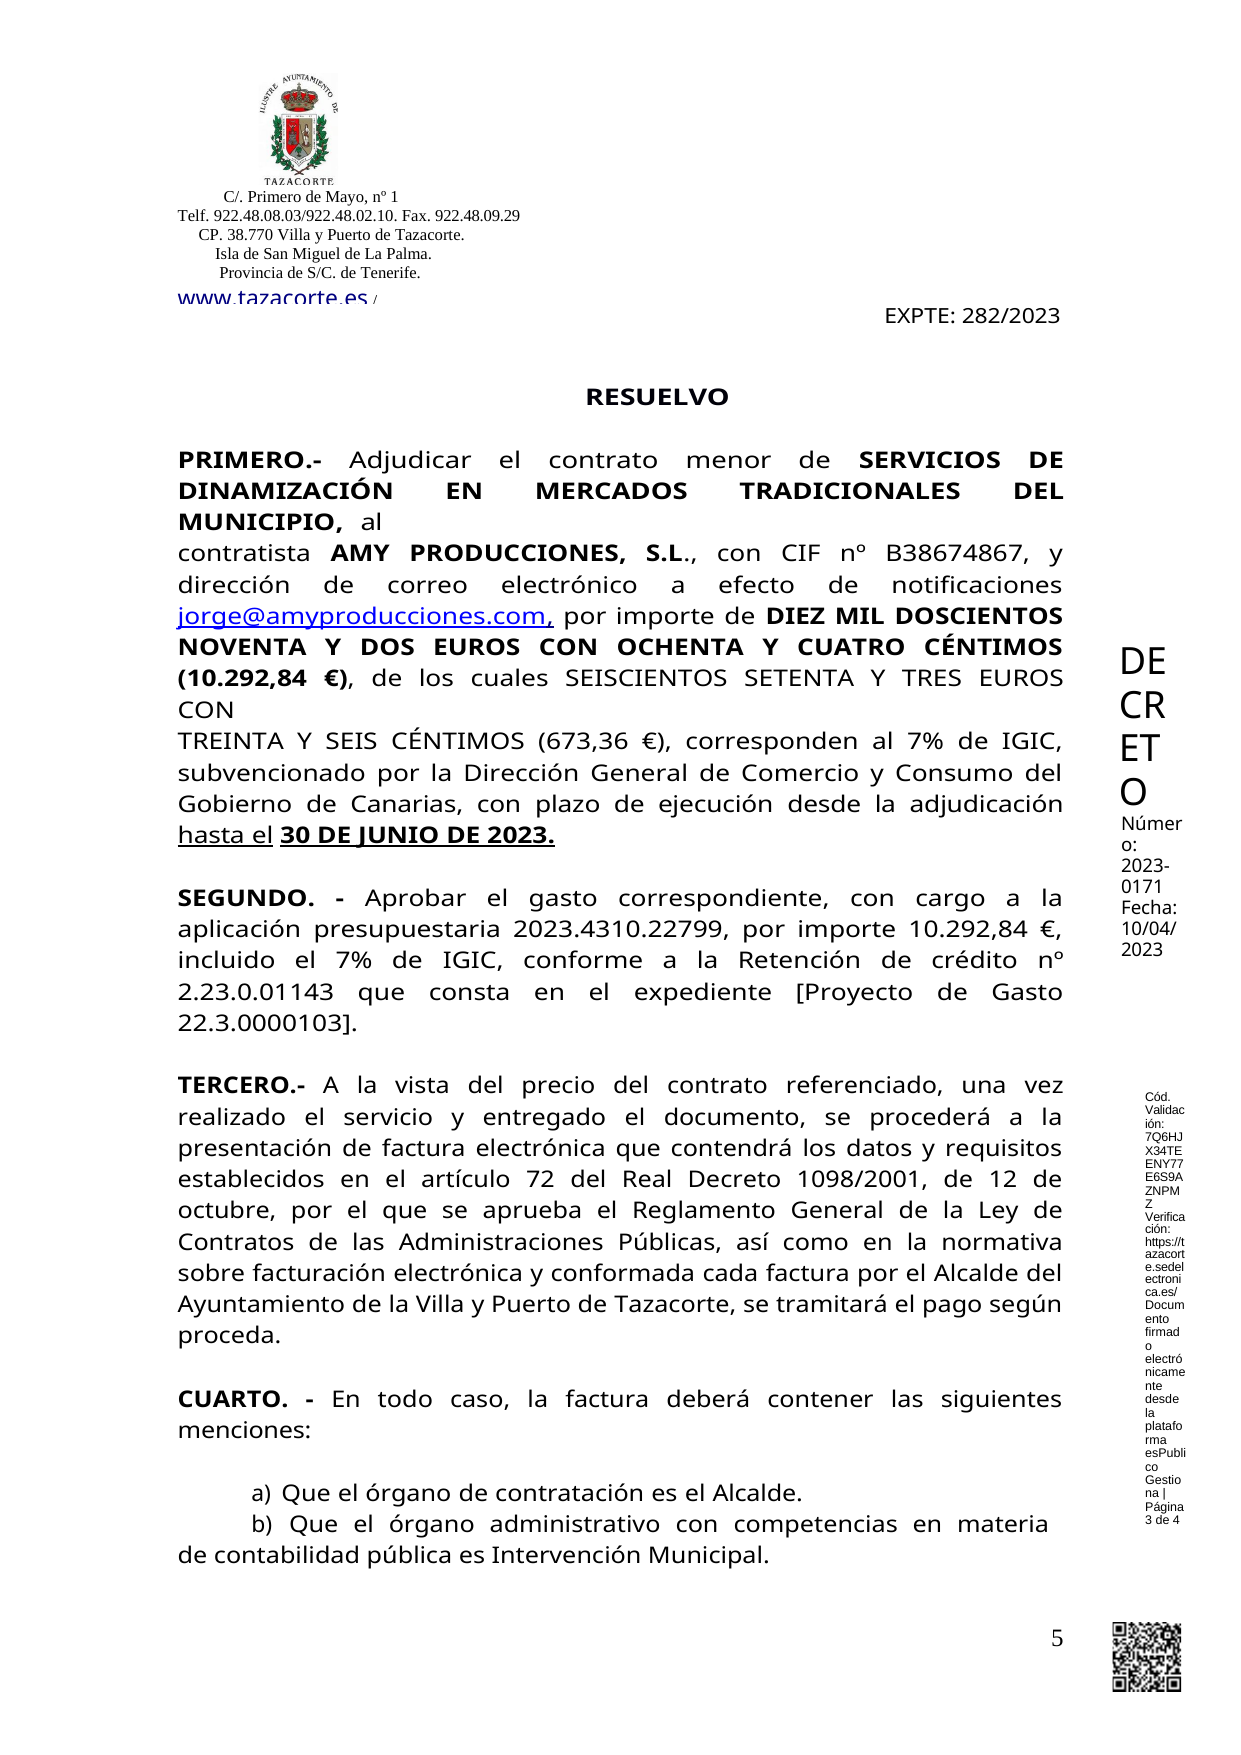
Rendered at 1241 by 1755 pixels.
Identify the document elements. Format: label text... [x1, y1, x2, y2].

text TREINTA Y SEIS CÉNTIMOS (673,36 €), corresponden al 7% de IGIC, subvencionado por la Dirección General de Comercio y Consumo del Gobierno de Canarias, con plazo de ejecución desde la adjudicación hasta el 30 DE JUNIO DE 2023. [177, 725, 1064, 850]
text Cód. Validación: 7Q6HJX34TEENY77E6S9AZNPMZ [1145, 1091, 1186, 1211]
text CUARTO. - En todo caso, la factura deberá contener las siguientes menciones: [177, 1382, 1063, 1445]
text Número: 2023-0171 Fecha: 10/04/2023 [1121, 814, 1185, 961]
text Documento firmado electrónicamente desde la plataforma esPublico Gestiona | Página 3 de 4 [1145, 1299, 1186, 1527]
text PRIMERO.- Adjudicar el contrato menor de SERVICIOS DE DINAMIZACIÓN EN MERCADOS TRADICIONALES DEL MUNICIPIO, al [177, 443, 1064, 537]
text SEGUNDO. - Aprobar el gasto correspondiente, con cargo a la aplicación presupuestaria 2023.4310.22799, por importe 10.292,84 €, incluido el 7% de IGIC, conforme a la Retención de crédito nº 2.23.0.01143 que consta en el expediente [Proyecto de Gasto 22.3.0000103]. [177, 882, 1064, 1038]
text [1143, 1089, 1186, 1612]
list Que el órgano administrativo con competencias en materia de contabilidad pública es Intervención Municipal. [177, 1508, 1063, 1570]
text [1117, 638, 1185, 985]
text DECRETO [1119, 640, 1185, 814]
text Verificación: https://tazacorte.sedelectronica.es/ [1145, 1211, 1186, 1299]
list Que el órgano de contratación es el Alcalde. [251, 1476, 1076, 1508]
text contratista AMY PRODUCCIONES, S.L., con CIF nº B38674867, y dirección de correo electrónico a efecto de notificaciones jorge@amyproducciones.com, por importe de DIEZ MIL DOSCIENTOS NOVENTA Y DOS EUROS CON OCHENTA Y CUATRO CÉNTIMOS (10.292,84 €), de los cuales SEISCIENTOS SETENTA Y TRES EUROS CON [177, 537, 1064, 725]
text TERCERO.- A la vista del precio del contrato referenciado, una vez realizado el servicio y entregado el documento, se procederá a la presentación de factura electrónica que contendrá los datos y requisitos establecidos en el artículo 72 del Real Decreto 1098/2001, de 12 de octubre, por el que se aprueba el Reglamento General de la Ley de Contratos de las Administraciones Públicas, así como en la normativa sobre facturación electrónica y conformada cada factura por el Alcalde del Ayuntamiento de la Villa y Puerto de Tazacorte, se tramitará el pago según proceda. [177, 1069, 1064, 1351]
text RESUELVO [239, 381, 1076, 412]
